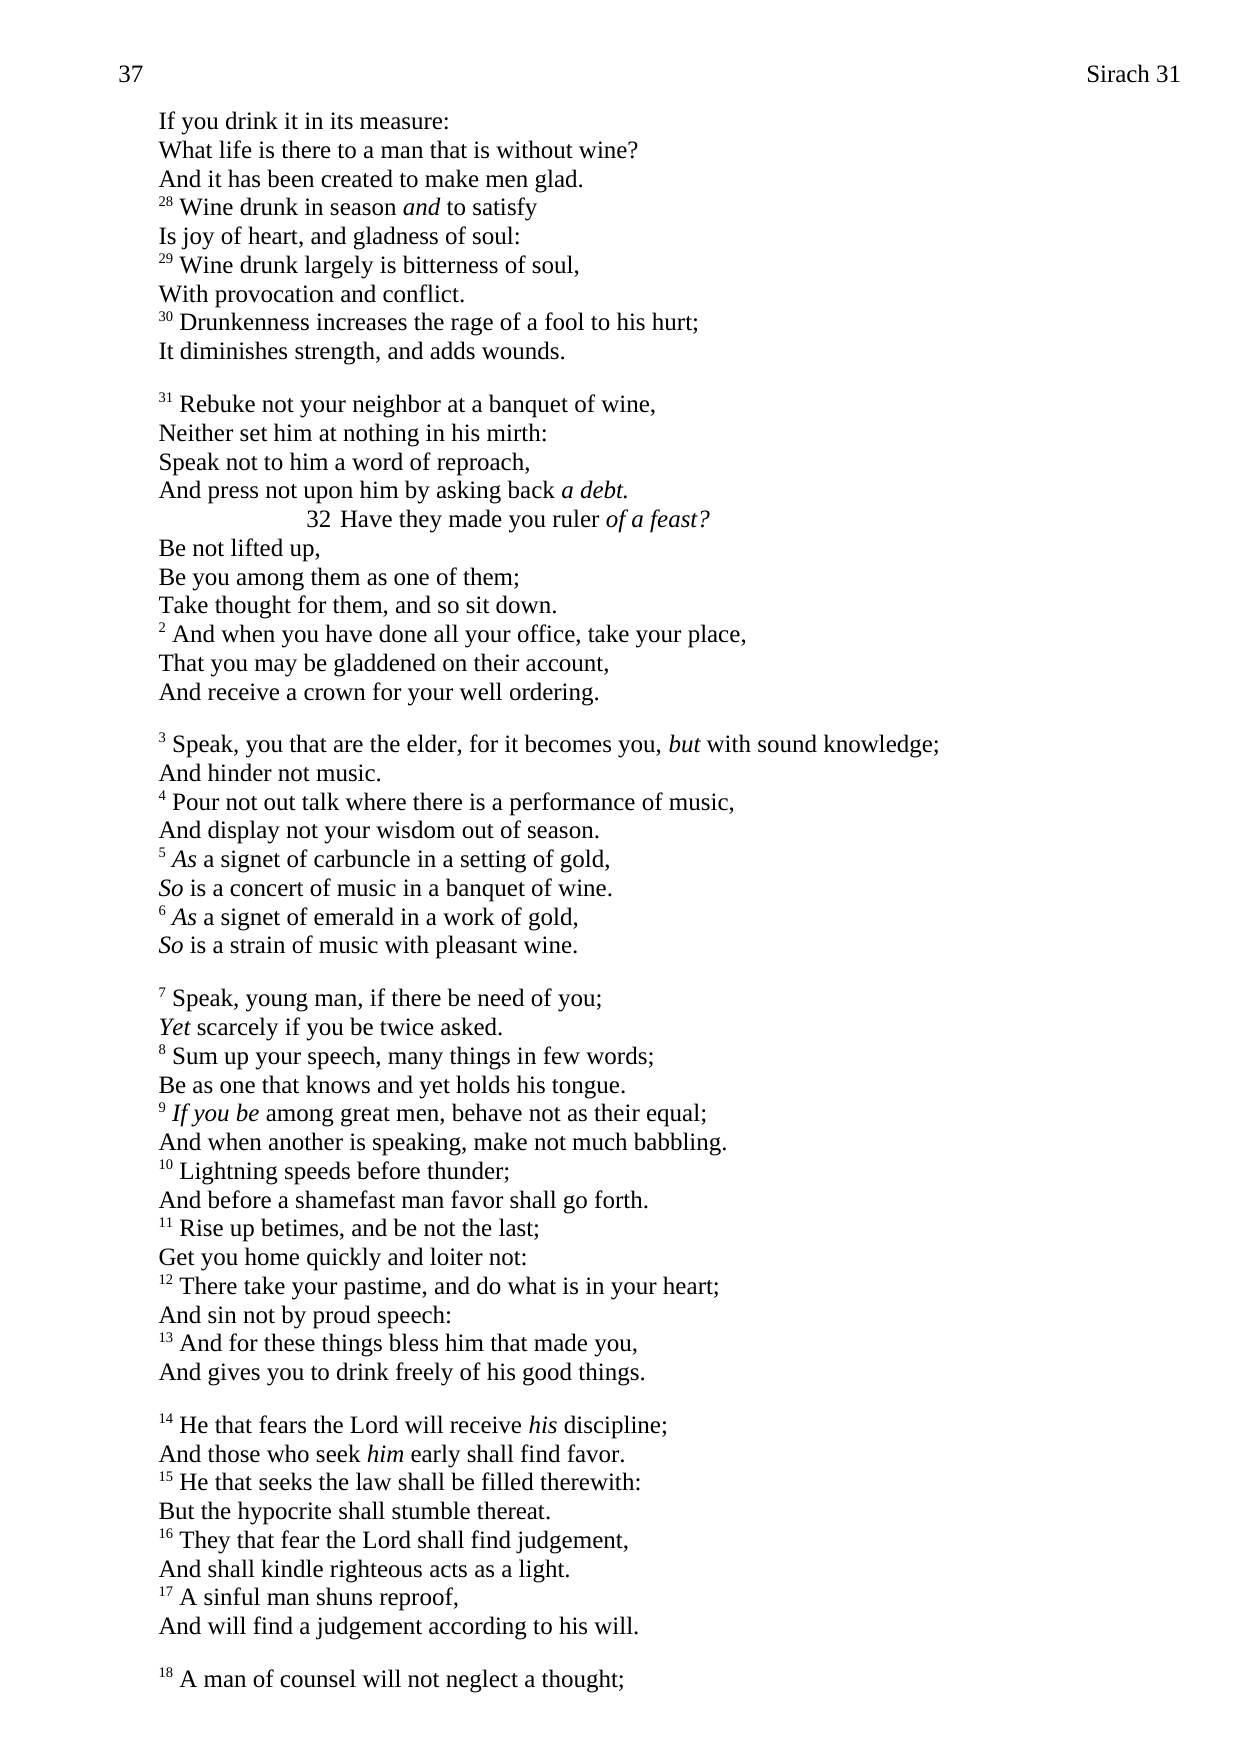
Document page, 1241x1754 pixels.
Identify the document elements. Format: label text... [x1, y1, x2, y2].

text 8 Sum up your speech, many things in few words; [158, 1041, 1181, 1070]
text Is joy of heart, and gladness of soul: [158, 221, 1181, 250]
text And gives you to drink freely of his good things. [158, 1357, 1181, 1386]
text 10 Lightning speeds before thunder; [158, 1156, 1181, 1185]
text Be you among them as one of them; [158, 562, 1181, 590]
text 3 Speak, you that are the elder, for it becomes you, but with sound knowledge; [158, 729, 1181, 758]
text And hinder not music. [158, 758, 1181, 787]
text And receive a crown for your well ordering. [158, 677, 1181, 705]
text That you may be gladdened on their account, [158, 648, 1181, 677]
text 12 There take your pastime, and do what is in your heart; [158, 1271, 1181, 1300]
text 11 Rise up betimes, and be not the last; [158, 1213, 1181, 1242]
text 31 Rebuke not your neighbor at a banquet of wine, [158, 389, 1181, 418]
text And it has been created to make men glad. [158, 164, 1181, 192]
text 5 As a signet of carbuncle in a setting of gold, [158, 844, 1181, 873]
text And sin not by proud speech: [158, 1300, 1181, 1328]
text Speak not to him a word of reproach, [158, 447, 1181, 475]
text And press not upon him by asking back a debt. [158, 475, 1181, 504]
text And before a shamefast man favor shall go forth. [158, 1185, 1181, 1213]
text 32Have they made you ruler of a feast? [306, 504, 1181, 533]
text 30 Drunkenness increases the rage of a fool to his hurt; [158, 307, 1181, 336]
text And those who seek him early shall find favor. [158, 1439, 1181, 1467]
text So is a strain of music with pleasant wine. [158, 931, 1181, 959]
text 17 A sinful man shuns reproof, [158, 1582, 1181, 1611]
text But the hypocrite shall stumble thereat. [158, 1496, 1181, 1525]
text With provocation and conflict. [158, 279, 1181, 307]
text So is a concert of music in a banquet of wine. [158, 873, 1181, 902]
text 16 They that fear the Lord shall find judgement, [158, 1525, 1181, 1554]
text And will find a judgement according to his will. [158, 1611, 1181, 1640]
text Yet scarcely if you be twice asked. [158, 1012, 1181, 1041]
text Neither set him at nothing in his mirth: [158, 418, 1181, 447]
text If you drink it in its measure: [158, 106, 1181, 135]
text 28 Wine drunk in season and to satisfy [158, 192, 1181, 221]
text It diminishes strength, and adds wounds. [158, 336, 1181, 365]
text 7 Speak, young man, if there be need of you; [158, 983, 1181, 1012]
text 18 A man of counsel will not neglect a thought; [158, 1664, 1181, 1693]
text 15 He that seeks the law shall be filled therewith: [158, 1467, 1181, 1496]
text Be as one that knows and yet holds his tongue. [158, 1070, 1181, 1098]
text And display not your wisdom out of season. [158, 816, 1181, 844]
text 4 Pour not out talk where there is a performance of music, [158, 787, 1181, 816]
text 29 Wine drunk largely is bitterness of soul, [158, 250, 1181, 279]
text 6 As a signet of emerald in a work of gold, [158, 902, 1181, 931]
text Get you home quickly and loiter not: [158, 1242, 1181, 1271]
text Take thought for them, and so sit down. [158, 590, 1181, 619]
text What life is there to a man that is without wine? [158, 135, 1181, 164]
text 9 If you be among great men, behave not as their equal; [158, 1098, 1181, 1127]
text Be not lifted up, [158, 533, 1181, 562]
text And when another is speaking, make not much babbling. [158, 1127, 1181, 1156]
text 2 And when you have done all your office, take your place, [158, 619, 1181, 648]
text 14 He that fears the Lord will receive his discipline; [158, 1410, 1181, 1439]
text 13 And for these things bless him that made you, [158, 1328, 1181, 1357]
text And shall kindle righteous acts as a light. [158, 1554, 1181, 1582]
